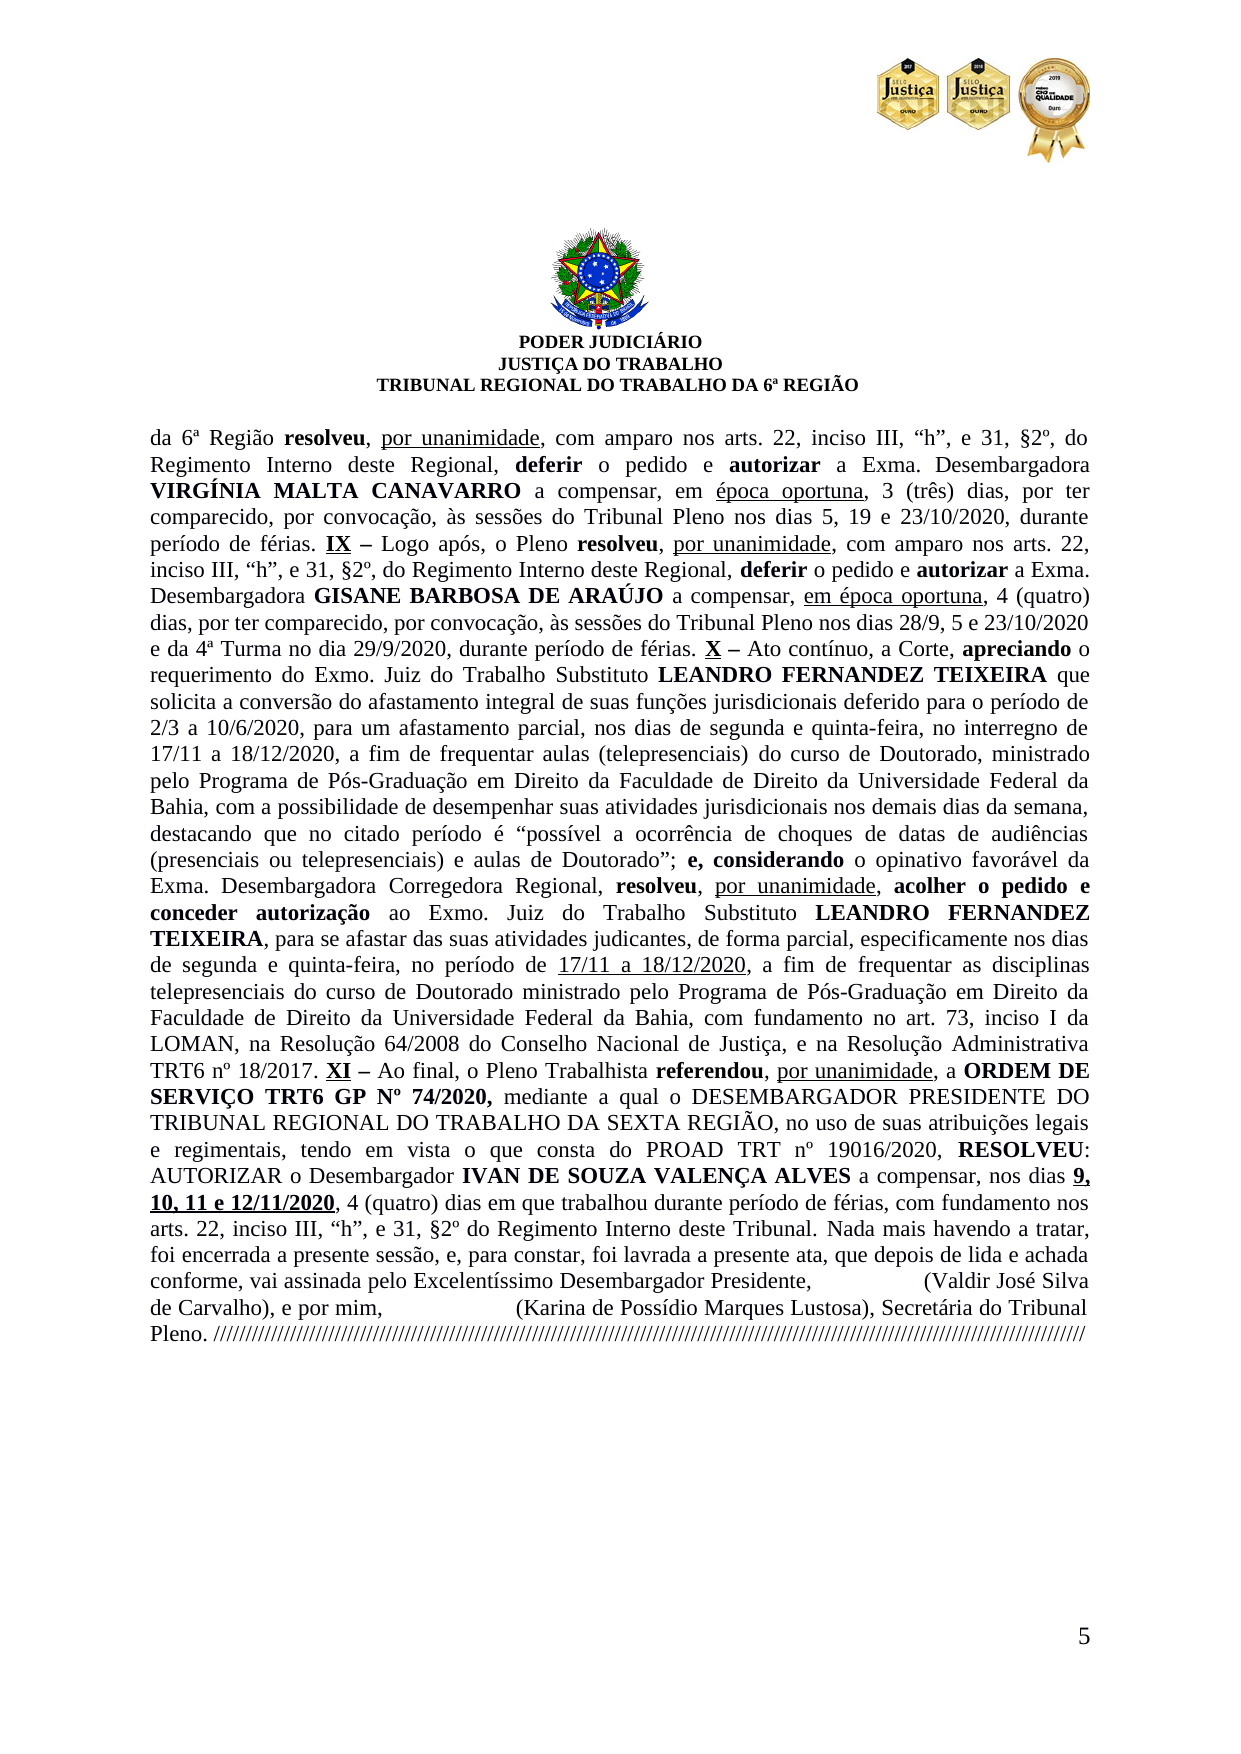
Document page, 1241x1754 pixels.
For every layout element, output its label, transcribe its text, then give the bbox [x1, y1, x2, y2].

text da 6ª Região resolveu, por unanimidade, com amparo nos arts. 22, inciso III, “h”, e 31, §2º, do Regimento Interno deste Regional, deferir o pedido e autorizar a Exma. Desembargadora VIRGÍNIA MALTA CANAVARRO a compensar, em época oportuna, 3 (três) dias, por ter comparecido, por convocação, às sessões do Tribunal Pleno nos dias 5, 19 e 23/10/2020, durante período de férias. IX – Logo após, o Pleno resolveu, por unanimidade, com amparo nos arts. 22, inciso III, “h”, e 31, §2º, do Regimento Interno deste Regional, deferir o pedido e autorizar a Exma. Desembargadora GISANE BARBOSA DE ARAÚJO a compensar, em época oportuna, 4 (quatro) dias, por ter comparecido, por convocação, às sessões do Tribunal Pleno nos dias 28/9, 5 e 23/10/2020 e da 4ª Turma no dia 29/9/2020, durante período de férias. X – Ato contínuo, a Corte, apreciando o requerimento do Exmo. Juiz do Trabalho Substituto LEANDRO FERNANDEZ TEIXEIRA que solicita a conversão do afastamento integral de suas funções jurisdicionais deferido para o período de 2/3 a 10/6/2020, para um afastamento parcial, nos dias de segunda e quinta-feira, no interregno de 17/11 a 18/12/2020, a fim de frequentar aulas (telepresenciais) do curso de Doutorado, ministrado pelo Programa de Pós-Graduação em Direito da Faculdade de Direito da Universidade Federal da Bahia, com a possibilidade de desempenhar suas atividades jurisdicionais nos demais dias da semana, destacando que no citado período é “possível a ocorrência de choques de datas de audiências (presenciais ou telepresenciais) e aulas de Doutorado”; e, considerando o opinativo favorável da Exma. Desembargadora Corregedora Regional, resolveu, por unanimidade, acolher o pedido e conceder autorização ao Exmo. Juiz do Trabalho Substituto LEANDRO FERNANDEZ TEIXEIRA, para se afastar das suas atividades judicantes, de forma parcial, especificamente nos dias de segunda e quinta-feira, no período de 17/11 a 18/12/2020, a fim de frequentar as disciplinas telepresenciais do curso de Doutorado ministrado pelo Programa de Pós-Graduação em Direito da Faculdade de Direito da Universidade Federal da Bahia, com fundamento no art. 73, inciso I da LOMAN, na Resolução 64/2008 do Conselho Nacional de Justiça, e na Resolução Administrativa TRT6 nº 18/2017. XI – Ao final, o Pleno Trabalhista referendou, por unanimidade, a ORDEM DE SERVIÇO TRT6 GP Nº 74/2020, mediante a qual o DESEMBARGADOR PRESIDENTE DO TRIBUNAL REGIONAL DO TRABALHO DA SEXTA REGIÃO, no uso de suas atribuições legais e regimentais, tendo em vista o que consta do PROAD TRT nº 19016/2020, RESOLVEU: AUTORIZAR o Desembargador IVAN DE SOUZA VALENÇA ALVES a compensar, nos dias 9, 10, 11 e 12/11/2020, 4 (quatro) dias em que trabalhou durante período de férias, com fundamento nos arts. 22, inciso III, “h”, e 31, §2º do Regimento Interno deste Tribunal. Nada mais havendo a tratar, foi encerrada a presente sessão, e, para constar, foi lavrada a presente ata, que depois de lida e achada conforme, vai assinada pelo Excelentíssimo Desembargador Presidente, (Valdir José Silva de Carvalho), e por mim, (Karina de Possídio Marques Lustosa), Secretária do Tribunal Pleno. ///////////////////////////////////////////////////////////////////////////////////////////////////////////////////////////////////////// [150, 424, 1090, 1347]
